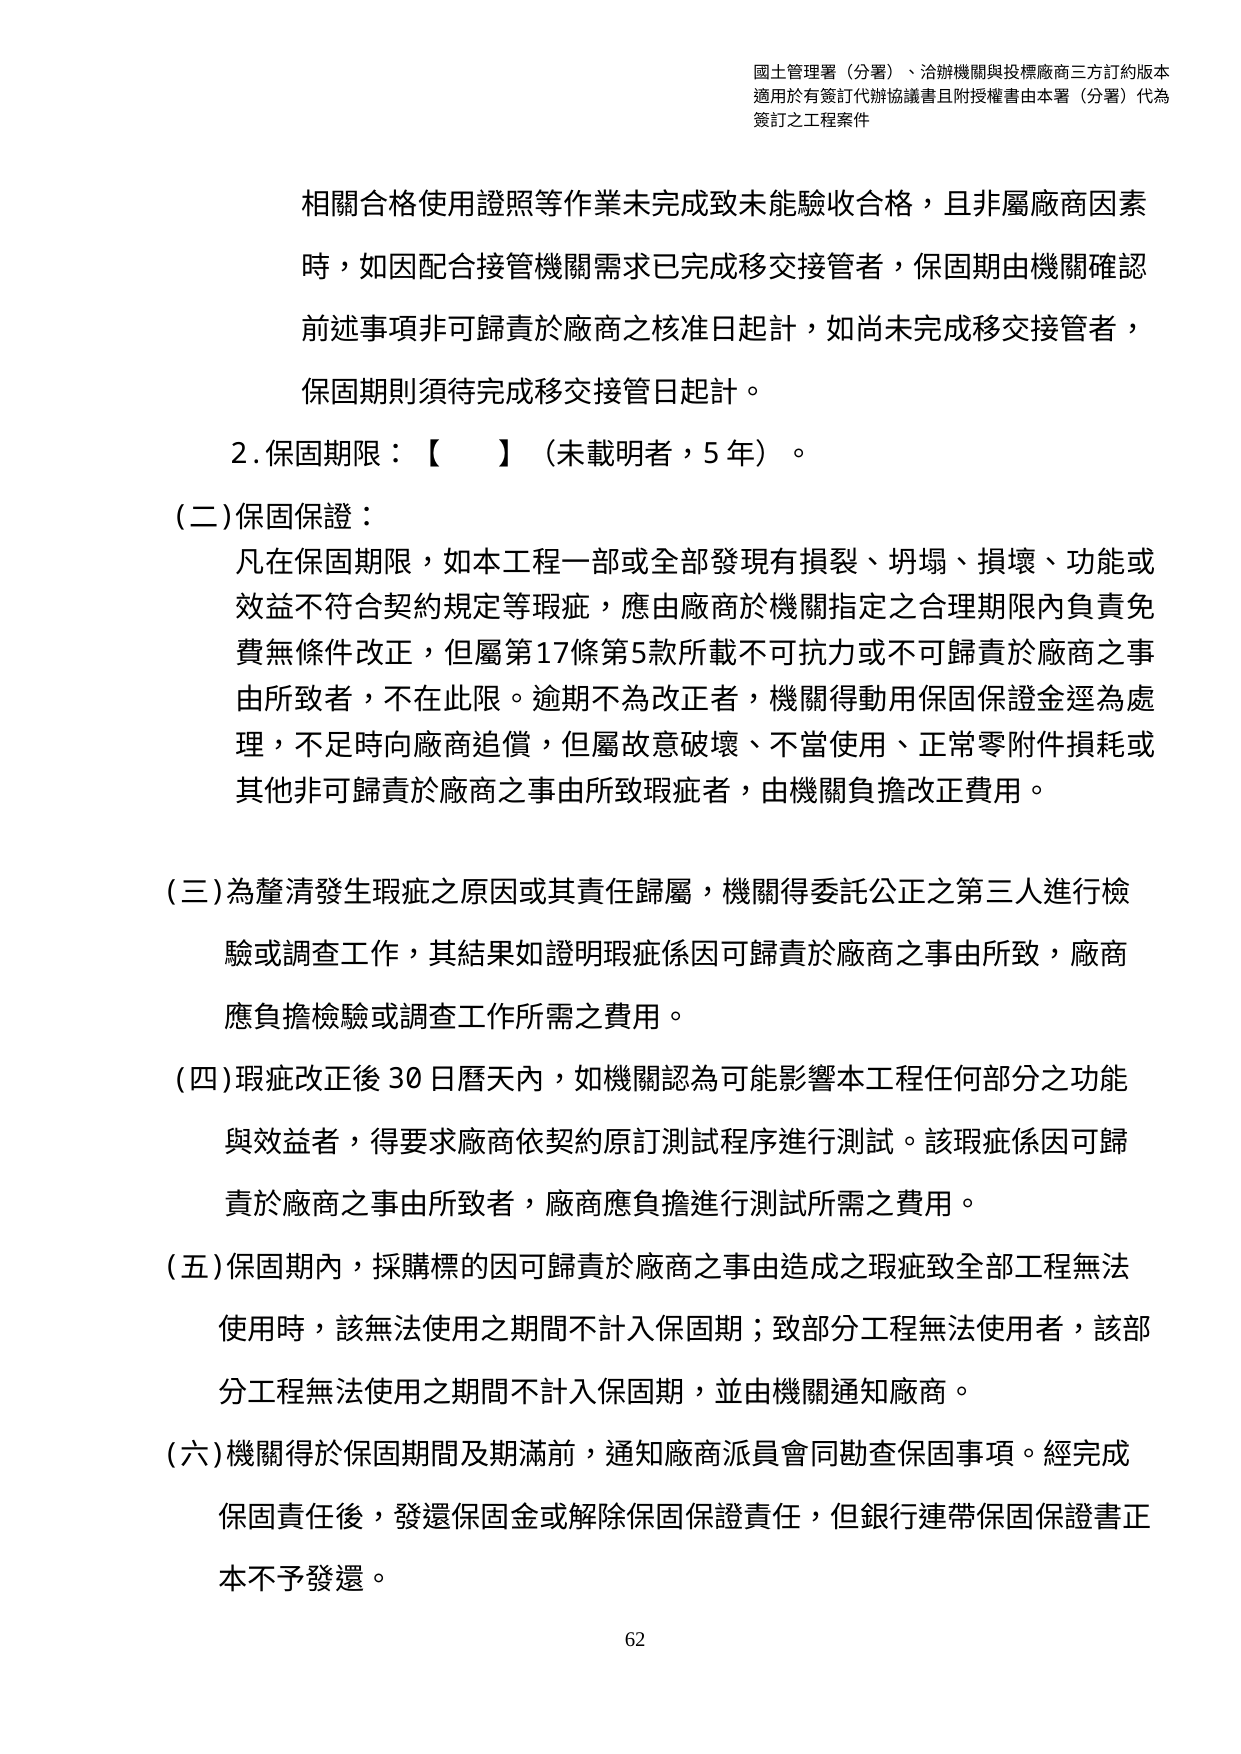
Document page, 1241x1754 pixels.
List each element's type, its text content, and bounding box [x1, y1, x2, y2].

table_cell [160, 160, 203, 410]
table_cell [117, 1035, 160, 1223]
table_cell (二)保固保證： 凡在保固期限，如本工程一部或全部發現有損裂、坍塌、損壞、功能或效益不符合契約規定等瑕疵，應由廠商於機關指定之合理期限內負責免費無條件改正，但屬第17條第5款所載不可抗力或不可歸責於廠商之事由所致者，不在此限。逾期不為改正者，機關得動用保固保證金逕為處理，不足時向廠商追償，但屬故意破壞、不當使用、正常零附件損耗或其他非可歸責於廠商之事由所致瑕疵者，由機關負擔改正費用。 [160, 473, 1168, 810]
table_cell (三)為釐清發生瑕疵之原因或其責任歸屬，機關得委託公正之第三人進行檢驗或調查工作，其結果如證明瑕疵係因可歸責於廠商之事由所致，廠商應負擔檢驗或調查工作所需之費用。 [160, 810, 1168, 1035]
table_cell (五)保固期內，採購標的因可歸責於廠商之事由造成之瑕疵致全部工程無法使用時，該無法使用之期間不計入保固期；致部分工程無法使用者，該部分工程無法使用之期間不計入保固期，並由機關通知廠商。 [160, 1223, 1168, 1410]
table_cell 2.保固期限：【 】（未載明者，5年）。 [203, 410, 1168, 473]
table_cell [117, 1410, 160, 1598]
table_cell (六)機關得於保固期間及期滿前，通知廠商派員會同勘查保固事項。經完成保固責任後，發還保固金或解除保固保證責任，但銀行連帶保固保證書正本不予發還。 [160, 1410, 1168, 1598]
table_cell [160, 410, 203, 473]
table_cell [117, 410, 160, 473]
table_cell [117, 810, 160, 1035]
table_cell [117, 160, 160, 410]
table_cell (四)瑕疵改正後30日曆天內，如機關認為可能影響本工程任何部分之功能與效益者，得要求廠商依契約原訂測試程序進行測試。該瑕疵係因可歸責於廠商之事由所致者，廠商應負擔進行測試所需之費用。 [160, 1035, 1168, 1223]
table_cell [117, 473, 160, 810]
table_cell [203, 160, 247, 410]
table_cell 相關合格使用證照等作業未完成致未能驗收合格，且非屬廠商因素時，如因配合接管機關需求已完成移交接管者，保固期由機關確認前述事項非可歸責於廠商之核准日起計，如尚未完成移交接管者，保固期則須待完成移交接管日起計。 [247, 160, 1168, 410]
table_cell [117, 1223, 160, 1410]
